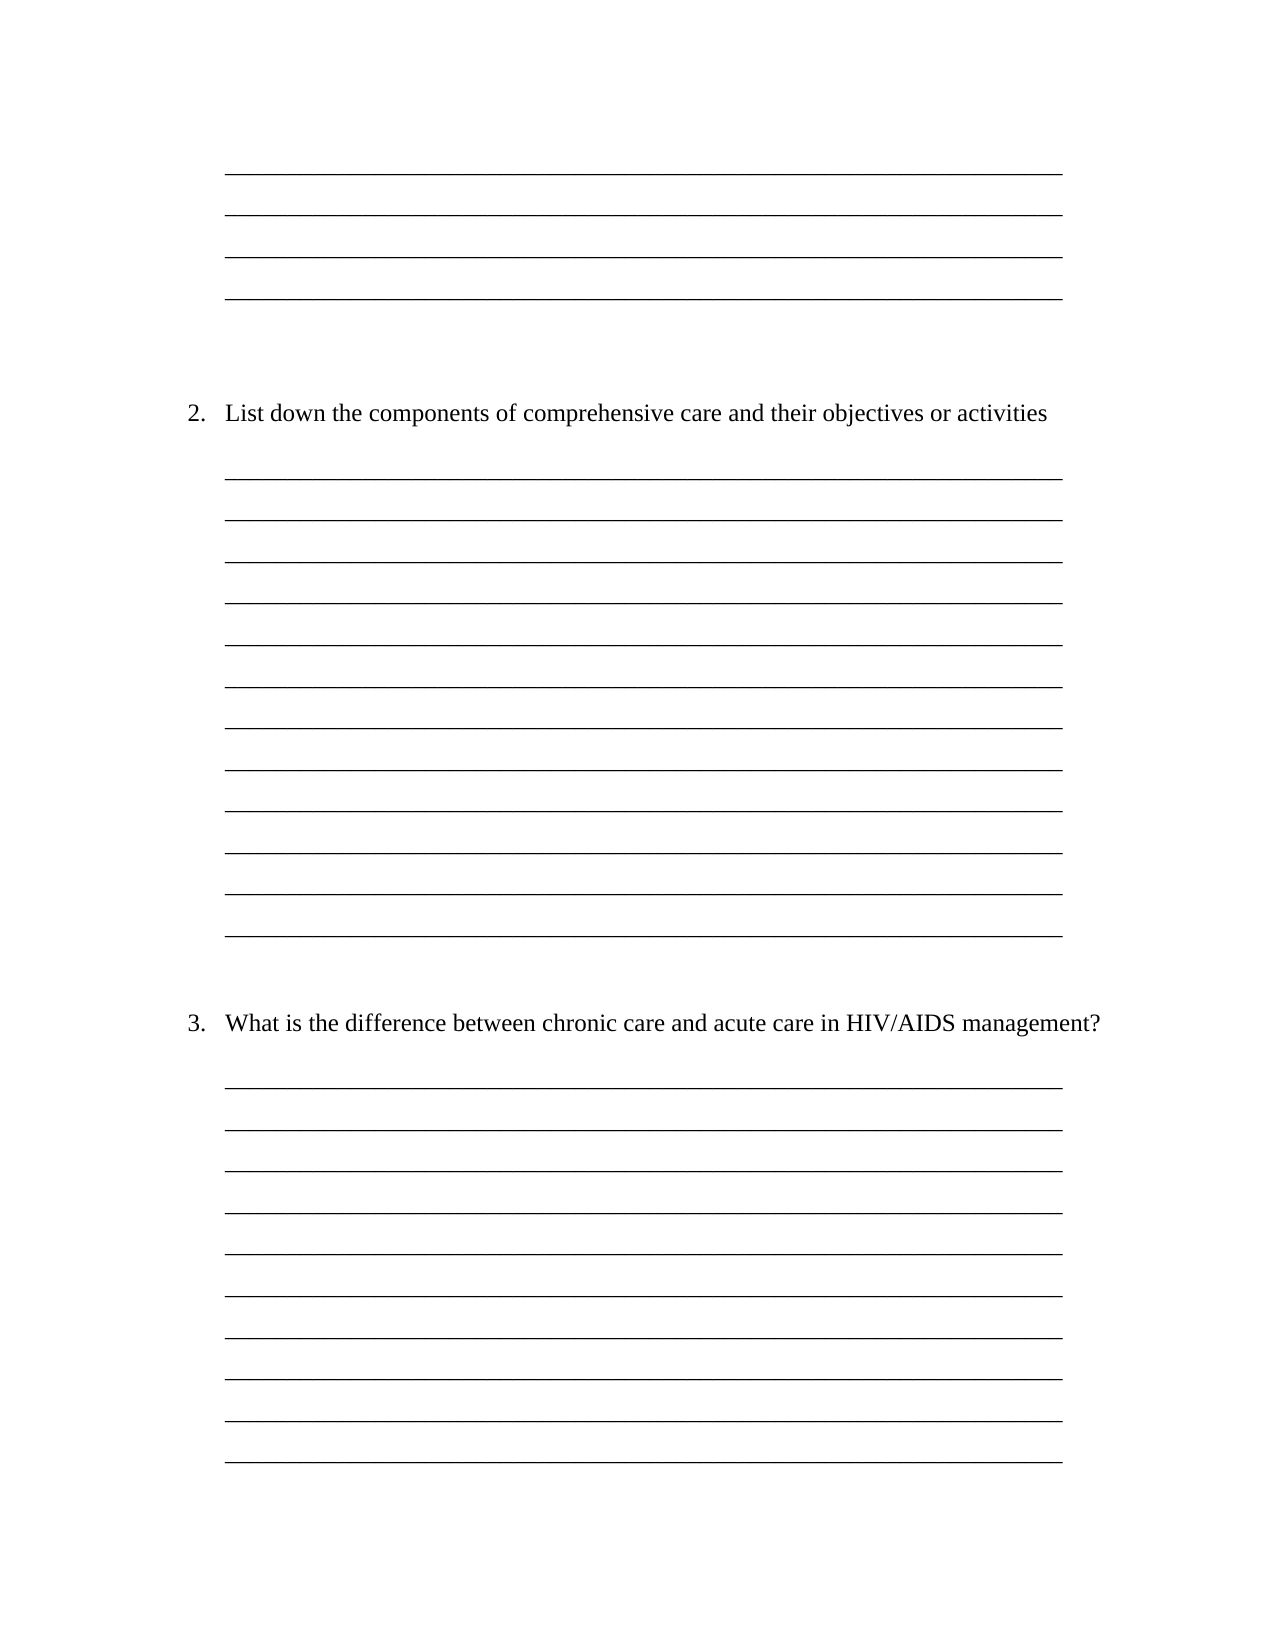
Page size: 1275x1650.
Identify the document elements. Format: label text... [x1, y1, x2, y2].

text ___________________________________________________________________ [225, 1189, 1200, 1217]
text ___________________________________________________________________ [225, 1355, 1200, 1383]
text ___________________________________________________________________ [225, 1314, 1200, 1341]
text ___________________________________________________________________ [225, 1272, 1200, 1300]
text ___________________________________________________________________ [225, 150, 1200, 178]
text ___________________________________________________________________ [225, 1231, 1200, 1258]
text ___________________________________________________________________ [225, 829, 1200, 857]
text ___________________________________________________________________ [225, 870, 1200, 898]
list List down the components of comprehensive care and their objectives or activities [187, 399, 1200, 427]
text ___________________________________________________________________ [225, 455, 1200, 482]
text ___________________________________________________________________ [225, 746, 1200, 773]
text ___________________________________________________________________ [225, 663, 1200, 690]
list What is the difference between chronic care and acute care in HIV/AIDS management? [187, 1009, 1200, 1037]
text ___________________________________________________________________ [225, 1147, 1200, 1175]
text ___________________________________________________________________ [225, 1397, 1200, 1424]
text ___________________________________________________________________ [225, 538, 1200, 566]
text ___________________________________________________________________ [225, 496, 1200, 524]
text ___________________________________________________________________ [225, 912, 1200, 940]
text ___________________________________________________________________ [225, 1438, 1200, 1466]
text ___________________________________________________________________ [225, 579, 1200, 607]
text ___________________________________________________________________ [225, 233, 1200, 261]
text ___________________________________________________________________ [225, 1106, 1200, 1134]
text ___________________________________________________________________ [225, 787, 1200, 815]
text ___________________________________________________________________ [225, 704, 1200, 732]
text ___________________________________________________________________ [225, 192, 1200, 219]
text ___________________________________________________________________ [225, 1064, 1200, 1092]
text ___________________________________________________________________ [225, 621, 1200, 649]
text ___________________________________________________________________ [225, 275, 1200, 302]
